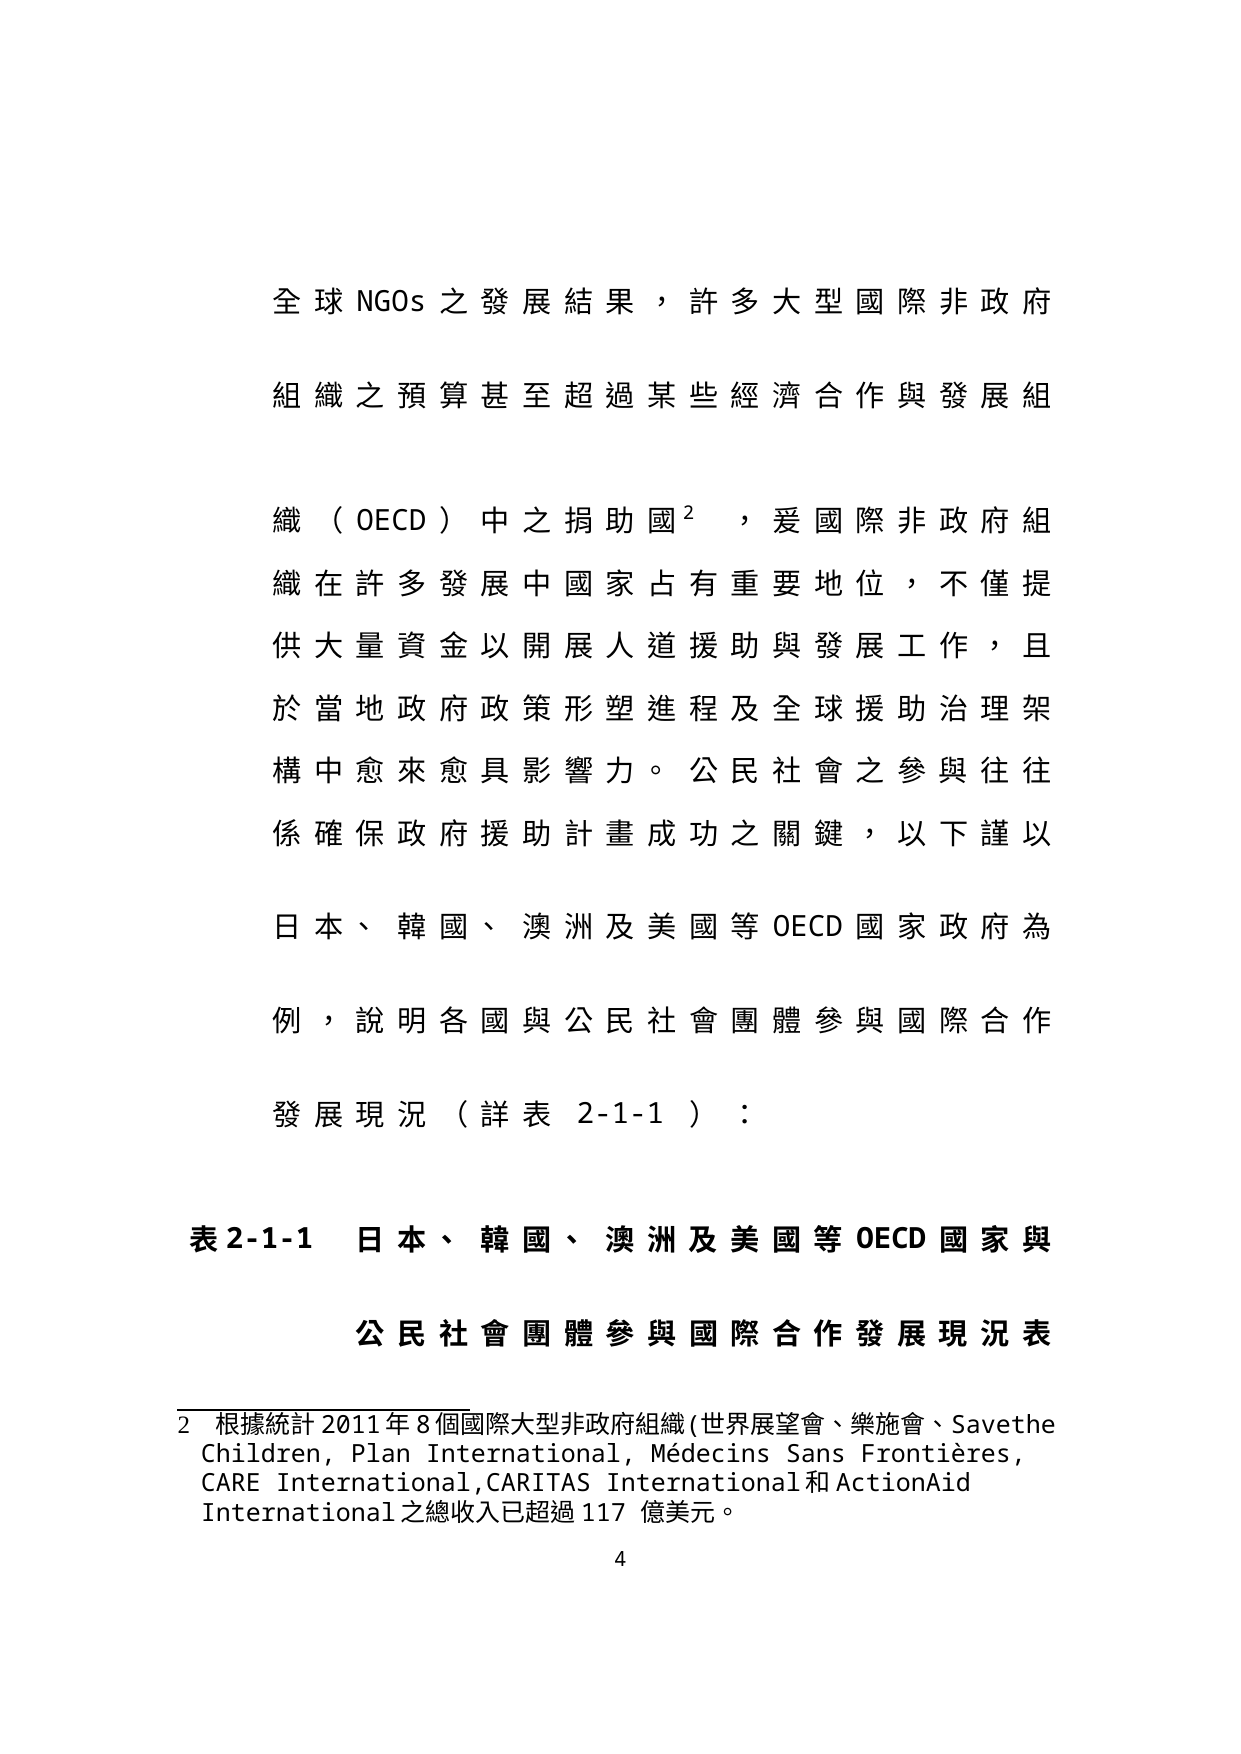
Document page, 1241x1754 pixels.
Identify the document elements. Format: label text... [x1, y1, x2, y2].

text 根據統計2011年8個國際大型非政府組織(世界展望會、樂施會、Savethe Children, Plan International, Médecins Sans Frontières, CARE International,CARITAS International和ActionAid International之總收入已超過117 億美元。 [177, 1410, 1063, 1527]
text 在國際合作發展領域中建構政府與公民社會良好之夥伴關係，近年來已成為國際趨勢。全球NGOs之發展結果，許多大型國際非政府組織之預算甚至超過某些經濟合作與發展組織（OECD）中之捐助國，爰國際非政府組織在許多發展中國家占有重要地位，不僅提供大量資金以開展人道援助與發展工作，且於當地政府政策形塑進程及全球援助治理架構中愈來愈具影響力。公民社會之參與往往係確保政府援助計畫成功之關鍵，以下謹以日本、韓國、澳洲及美國等OECD國家政府為例，說明各國與公民社會團體參與國際合作發展現況（詳表2-1-1）： [241, 227, 1058, 1165]
text 表2-1-1 日本、韓國、澳洲及美國等OECD國家與公民社會團體參與國際合作發展現況表 [183, 1165, 1079, 1352]
